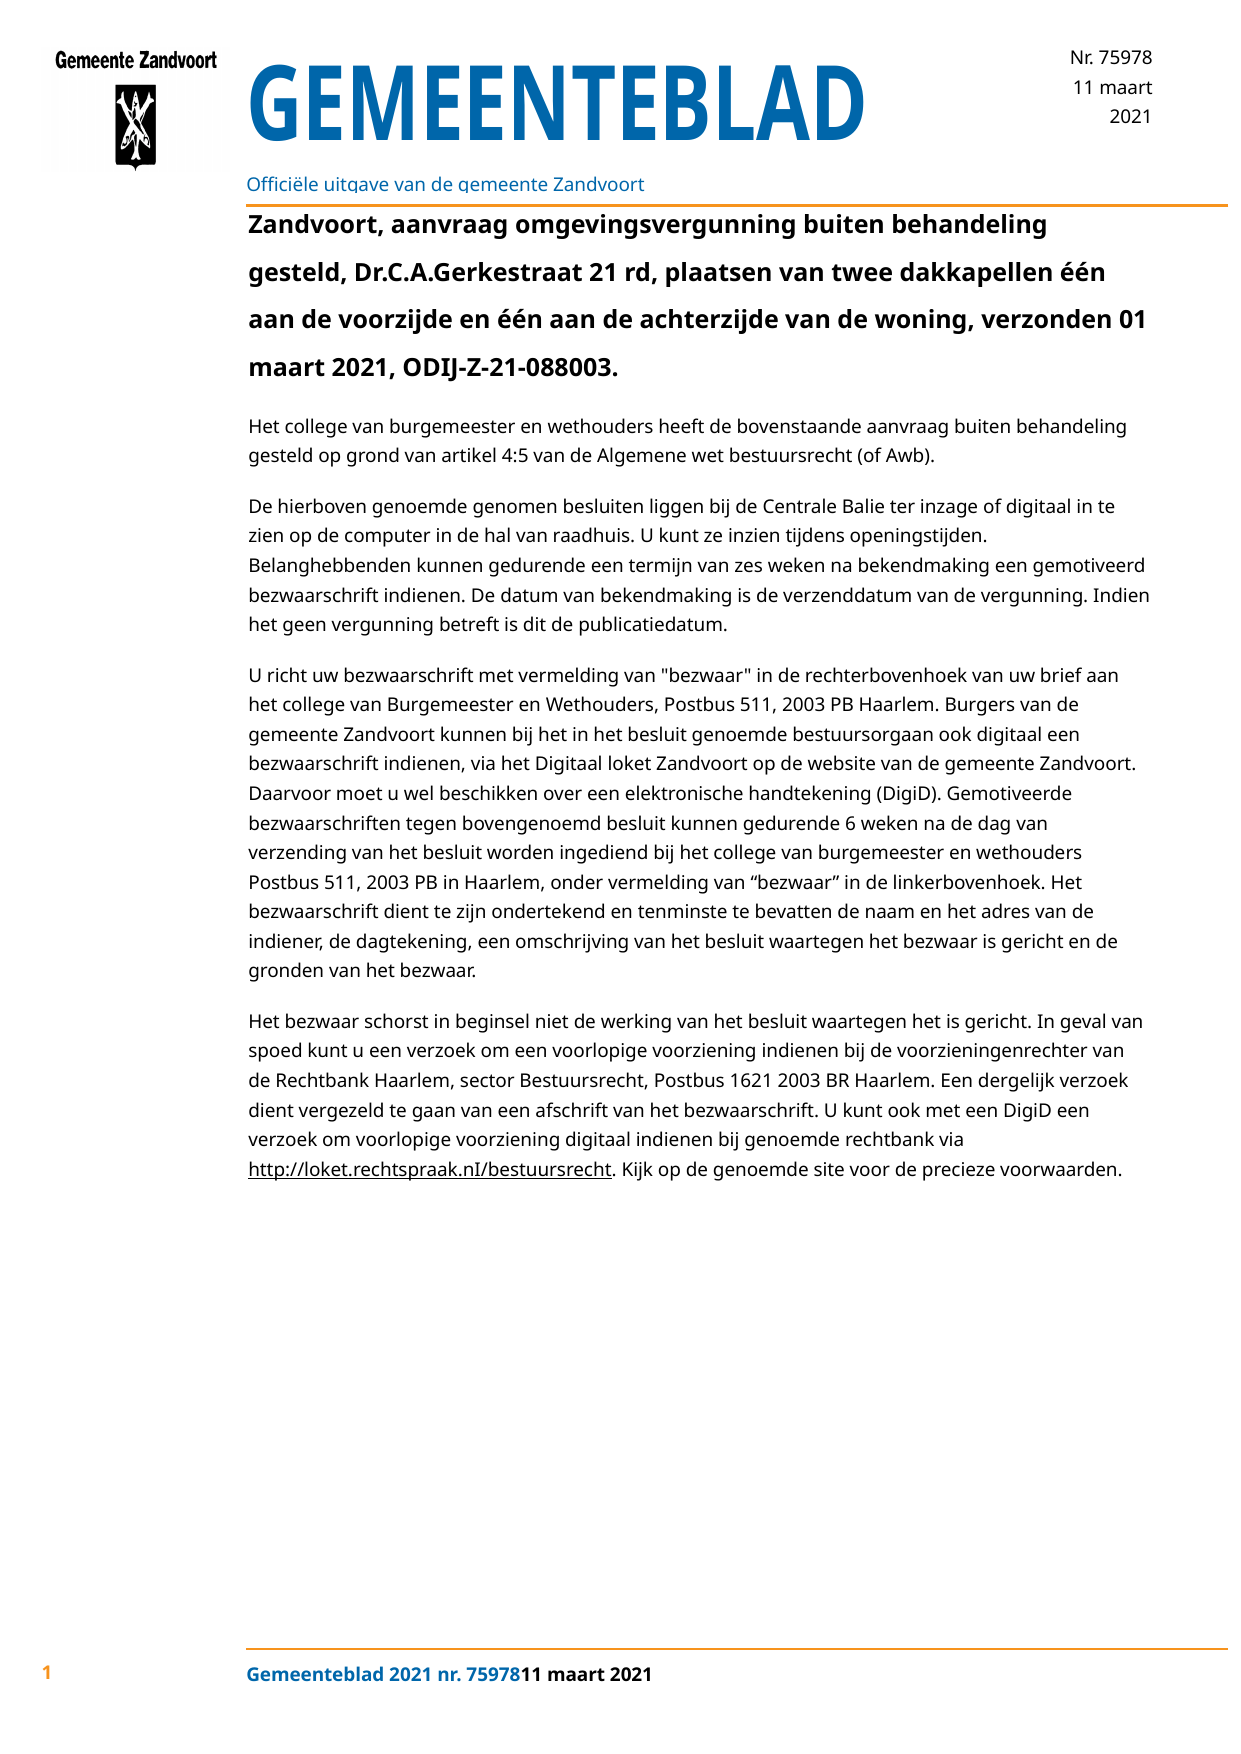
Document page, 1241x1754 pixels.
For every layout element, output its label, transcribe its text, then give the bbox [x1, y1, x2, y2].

text Het college van burgemeester en wethouders heeft de bovenstaande aanvraag buiten behandeling gesteld op grond van artikel 4:5 van de Algemene wet bestuursrecht (of Awb). [248, 413, 1152, 468]
text U richt uw bezwaarschrift met vermelding van "bezwaar" in de rechterbovenhoek van uw brief aan het college van Burgemeester en Wethouders, Postbus 511, 2003 PB Haarlem. Burgers van de gemeente Zandvoort kunnen bij het in het besluit genoemde bestuursorgaan ook digitaal een bezwaarschrift indienen, via het Digitaal loket Zandvoort op de website van de gemeente Zandvoort. Daarvoor moet u wel beschikken over een elektronische handtekening (DigiD). Gemotiveerde bezwaarschriften tegen bovengenoemd besluit kunnen gedurende 6 weken na de dag van verzending van het besluit worden ingediend bij het college van burgemeester en wethouders Postbus 511, 2003 PB in Haarlem, onder vermelding van “bezwaar” in de linkerbovenhoek. Het bezwaarschrift dient te zijn ondertekend en tenminste te bevatten de naam en het adres van de indiener, de dagtekening, een omschrijving van het besluit waartegen het bezwaar is gericht en de gronden van het bezwaar. [248, 662, 1152, 983]
text Het bezwaar schorst in beginsel niet de werking van het besluit waartegen het is gericht. In geval van spoed kunt u een verzoek om een voorlopige voorziening indienen bij de voorzieningenrechter van de Rechtbank Haarlem, sector Bestuursrecht, Postbus 1621 2003 BR Haarlem. Een dergelijk verzoek dient vergezeld te gaan van een afschrift van het bezwaarschrift. U kunt ook met een DigiD een verzoek om voorlopige voorziening digitaal indienen bij genoemde rechtbank via http://loket.rechtspraak.nI/bestuursrecht. Kijk op de genoemde site voor de precieze voorwaarden. [248, 1008, 1152, 1182]
text De hierboven genoemde genomen besluiten liggen bij de Centrale Balie ter inzage of digitaal in te zien op de computer in de hal van raadhuis. U kunt ze inzien tijdens openingstijden. Belanghebbenden kunnen gedurende een termijn van zes weken na bekendmaking een gemotiveerd bezwaarschrift indienen. De datum van bekendmaking is de verzenddatum van de vergunning. Indien het geen vergunning betreft is dit de publicatiedatum. [248, 493, 1152, 637]
picture [41, 47, 231, 172]
text Zandvoort, aanvraag omgevingsvergunning buiten behandeling gesteld, Dr.C.A.Gerkestraat 21 rd, plaatsen van twee dakkapellen één aan de voorzijde en één aan de achterzijde van de woning, verzonden 01 maart 2021, ODIJ-Z-21-088003. [248, 207, 1152, 384]
